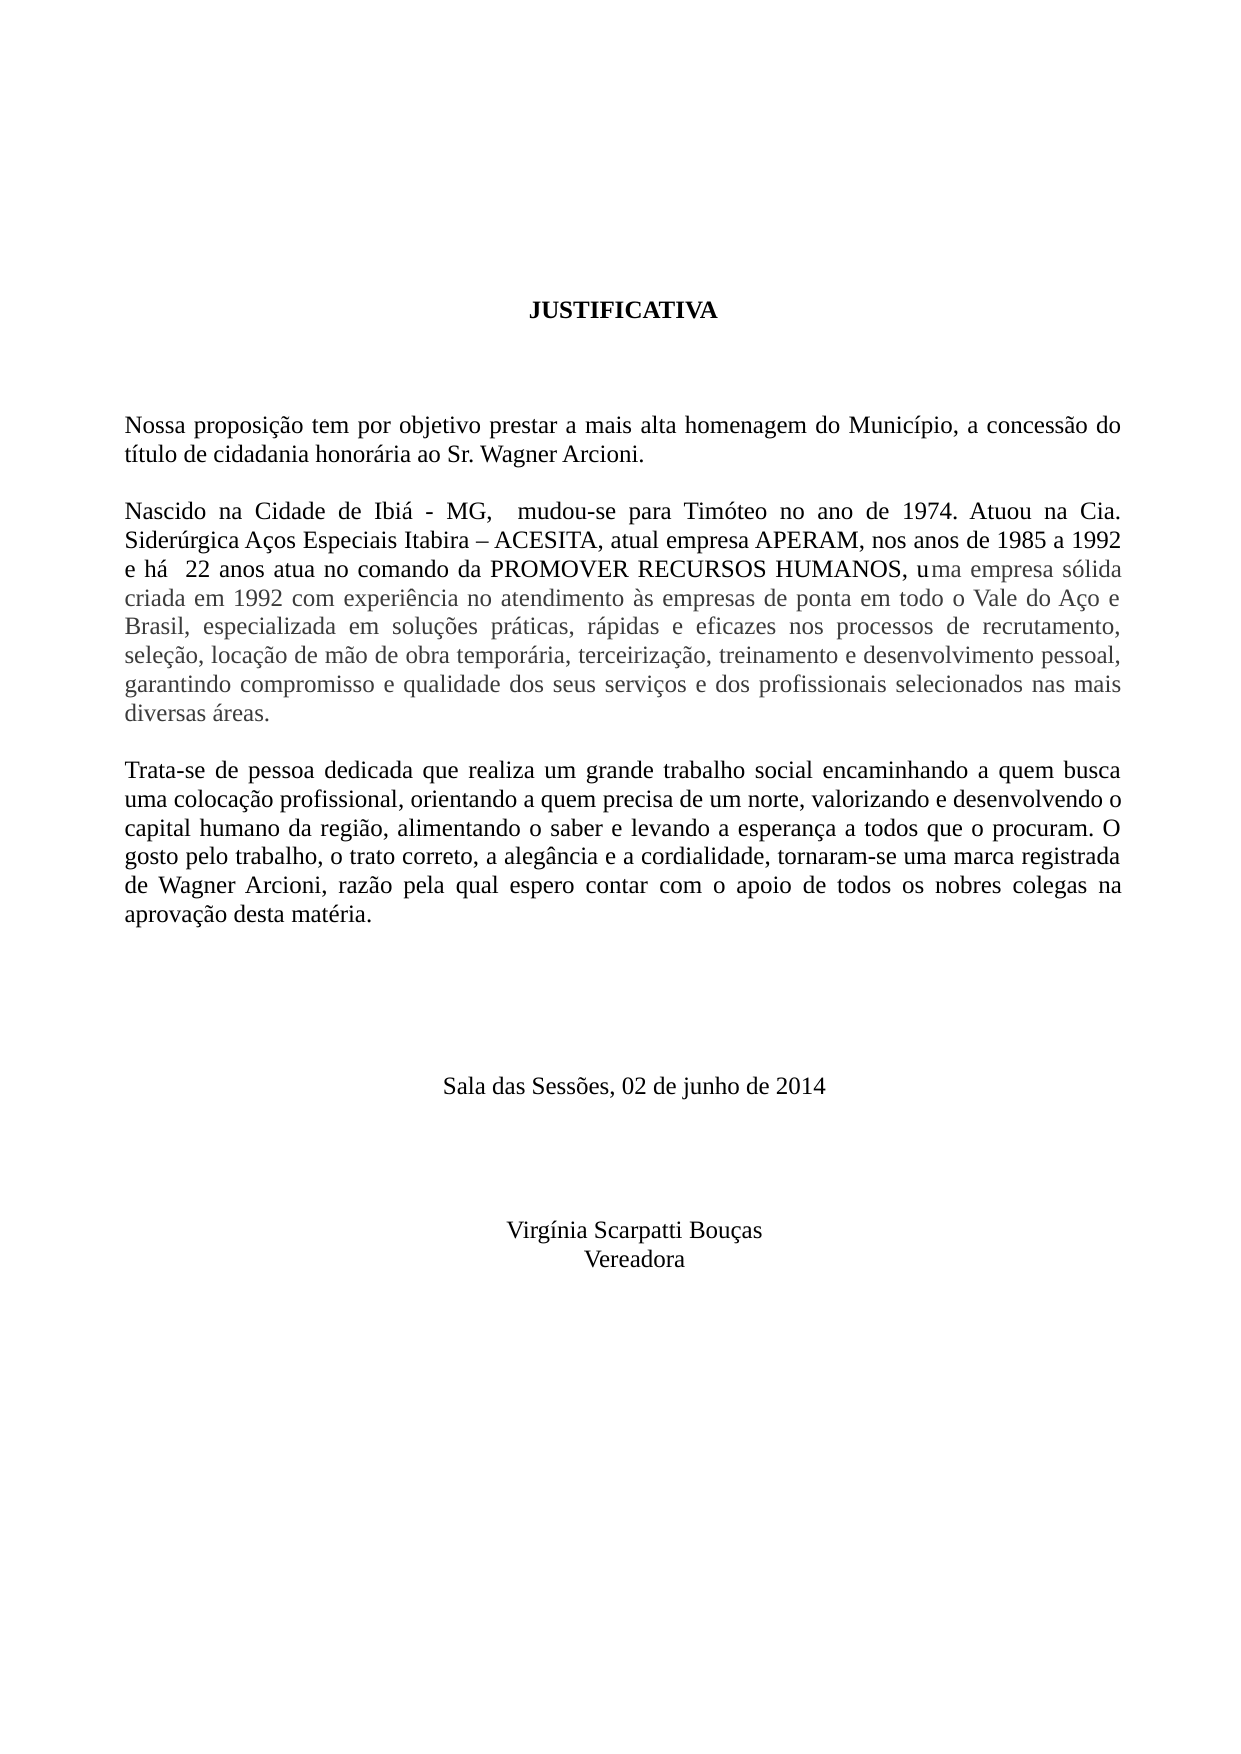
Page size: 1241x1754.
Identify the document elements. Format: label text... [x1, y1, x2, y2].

text Trata-se de pessoa dedicada que realiza um grande trabalho social encaminhando a quem busca uma colocação profissional, orientando a quem precisa de um norte, valorizando e desenvolvendo o capital humano da região, alimentando o saber e levando a esperança a todos que o procuram. O gosto pelo trabalho, o trato correto, a alegância e a cordialidade, tornaram-se uma marca registrada de Wagner Arcioni, razão pela qual espero contar com o apoio de todos os nobres colegas na aprovação desta matéria. [124, 755, 1122, 928]
text Nossa proposição tem por objetivo prestar a mais alta homenagem do Município, a concessão do título de cidadania honorária ao Sr. Wagner Arcioni. [124, 410, 1122, 468]
text Virgínia Scarpatti Bouças [147, 1215, 1122, 1244]
text Vereadora [147, 1244, 1122, 1273]
text Sala das Sessões, 02 de junho de 2014 [147, 1071, 1122, 1100]
text JUSTIFICATIVA [124, 295, 1122, 324]
text Nascido na Cidade de Ibiá - MG, mudou-se para Timóteo no ano de 1974. Atuou na Cia. Siderúrgica Aços Especiais Itabira – ACESITA, atual empresa APERAM, nos anos de 1985 a 1992 e há 22 anos atua no comando da PROMOVER RECURSOS HUMANOS, uma empresa sólida criada em 1992 com experiência no atendimento às empresas de ponta em todo o Vale do Aço e Brasil, especializada em soluções práticas, rápidas e eficazes nos processos de recrutamento, seleção, locação de mão de obra temporária, terceirização, treinamento e desenvolvimento pessoal, garantindo compromisso e qualidade dos seus serviços e dos profissionais selecionados nas mais diversas áreas. [124, 496, 1122, 726]
